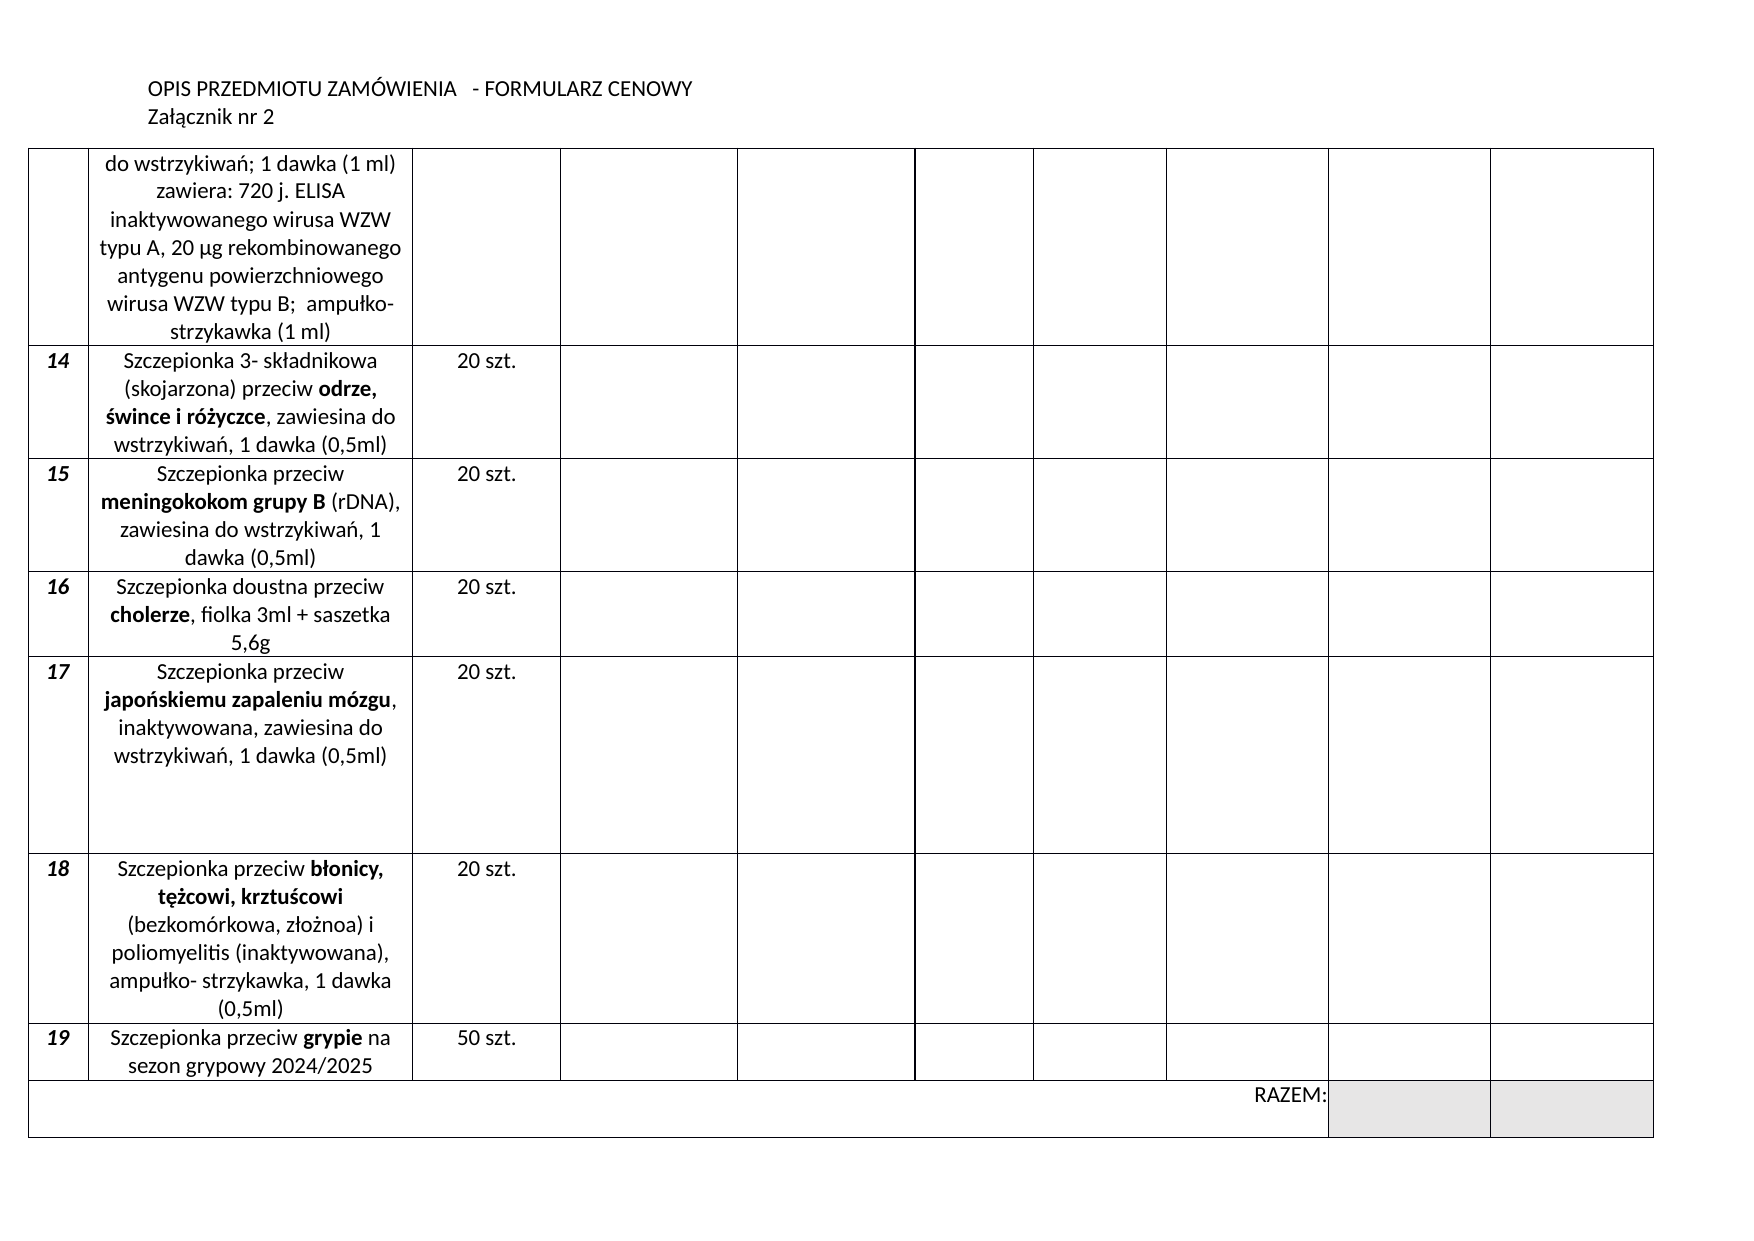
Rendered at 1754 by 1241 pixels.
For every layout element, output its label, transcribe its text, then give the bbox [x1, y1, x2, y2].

table_cell [1034, 459, 1166, 571]
table_cell [738, 459, 914, 571]
table_cell [1034, 854, 1166, 1022]
table_cell [738, 1024, 914, 1079]
table_cell [561, 854, 737, 1022]
table_cell [916, 459, 1033, 571]
table_cell [1491, 854, 1653, 1022]
table_cell [561, 459, 737, 571]
table_cell [1329, 572, 1490, 656]
table_cell [1491, 346, 1653, 458]
table_cell [1329, 1024, 1490, 1079]
table_cell 20 szt. [413, 657, 560, 853]
table_cell [1167, 346, 1328, 458]
table_cell [561, 657, 737, 853]
table_cell 17 [29, 657, 88, 853]
table_cell [1329, 657, 1490, 853]
table_cell 15 [29, 459, 88, 571]
table_cell [1167, 854, 1328, 1022]
table_cell [738, 657, 914, 853]
table_cell [916, 1024, 1033, 1079]
table_cell 20 szt. [413, 854, 560, 1022]
table_cell [1491, 149, 1653, 345]
table_cell [1491, 1024, 1653, 1079]
table_cell [1491, 657, 1653, 853]
table_cell [738, 149, 914, 345]
table_cell 20 szt. [413, 572, 560, 656]
table_cell Szczepionka przeciw japońskiemu zapaleniu mózgu, inaktywowana, zawiesina do wstrzykiwań, 1 dawka (0,5ml) [89, 657, 412, 853]
table_cell [561, 572, 737, 656]
table_cell [916, 854, 1033, 1022]
table_cell do wstrzykiwań; 1 dawka (1 ml) zawiera: 720 j. ELISA inaktywowanego wirusa WZW typu A, 20 µg rekombinowanego antygenu powierzchniowego wirusa WZW typu B; ampułko-strzykawka (1 ml) [89, 149, 412, 345]
table_cell 19 [29, 1024, 88, 1079]
table_cell [916, 149, 1033, 345]
table_cell [1167, 1024, 1328, 1079]
table_cell [916, 572, 1033, 656]
table_cell [1034, 657, 1166, 853]
table_cell [1167, 149, 1328, 345]
table_cell 16 [29, 572, 88, 656]
table_cell [561, 149, 737, 345]
table_cell [1491, 1081, 1653, 1137]
table_cell Szczepionka 3- składnikowa (skojarzona) przeciw odrze, śwince i różyczce, zawiesina do wstrzykiwań, 1 dawka (0,5ml) [89, 346, 412, 458]
table_cell [1329, 1081, 1490, 1137]
table_cell [738, 572, 914, 656]
table_cell [916, 657, 1033, 853]
table_cell [1034, 572, 1166, 656]
table_cell [738, 854, 914, 1022]
table_cell [1167, 657, 1328, 853]
table_cell [1167, 459, 1328, 571]
table_cell [29, 149, 88, 345]
table_cell [1491, 459, 1653, 571]
table_cell 18 [29, 854, 88, 1022]
table_cell [561, 1024, 737, 1079]
table_cell [1329, 346, 1490, 458]
table_cell Szczepionka przeciw grypie na sezon grypowy 2024/2025 [89, 1024, 412, 1079]
table_cell RAZEM: [29, 1081, 1328, 1137]
table_cell 14 [29, 346, 88, 458]
table_cell [1034, 1024, 1166, 1079]
table_cell [1034, 149, 1166, 345]
table_cell 50 szt. [413, 1024, 560, 1079]
table_cell 20 szt. [413, 346, 560, 458]
table_cell Szczepionka przeciw błonicy, tężcowi, krztuścowi (bezkomórkowa, złożnoa) i poliomyelitis (inaktywowana), ampułko- strzykawka, 1 dawka (0,5ml) [89, 854, 412, 1022]
table_cell [1329, 459, 1490, 571]
table_cell [1491, 572, 1653, 656]
table_cell [738, 346, 914, 458]
table_cell Szczepionka przeciw meningokokom grupy B (rDNA), zawiesina do wstrzykiwań, 1 dawka (0,5ml) [89, 459, 412, 571]
table_cell [1329, 854, 1490, 1022]
table_cell [413, 149, 560, 345]
table_cell Szczepionka doustna przeciw cholerze, fiolka 3ml + saszetka 5,6g [89, 572, 412, 656]
table_cell [1034, 346, 1166, 458]
table_cell [1329, 149, 1490, 345]
table_cell [1167, 572, 1328, 656]
table_cell 20 szt. [413, 459, 560, 571]
table_cell [916, 346, 1033, 458]
table_cell [561, 346, 737, 458]
